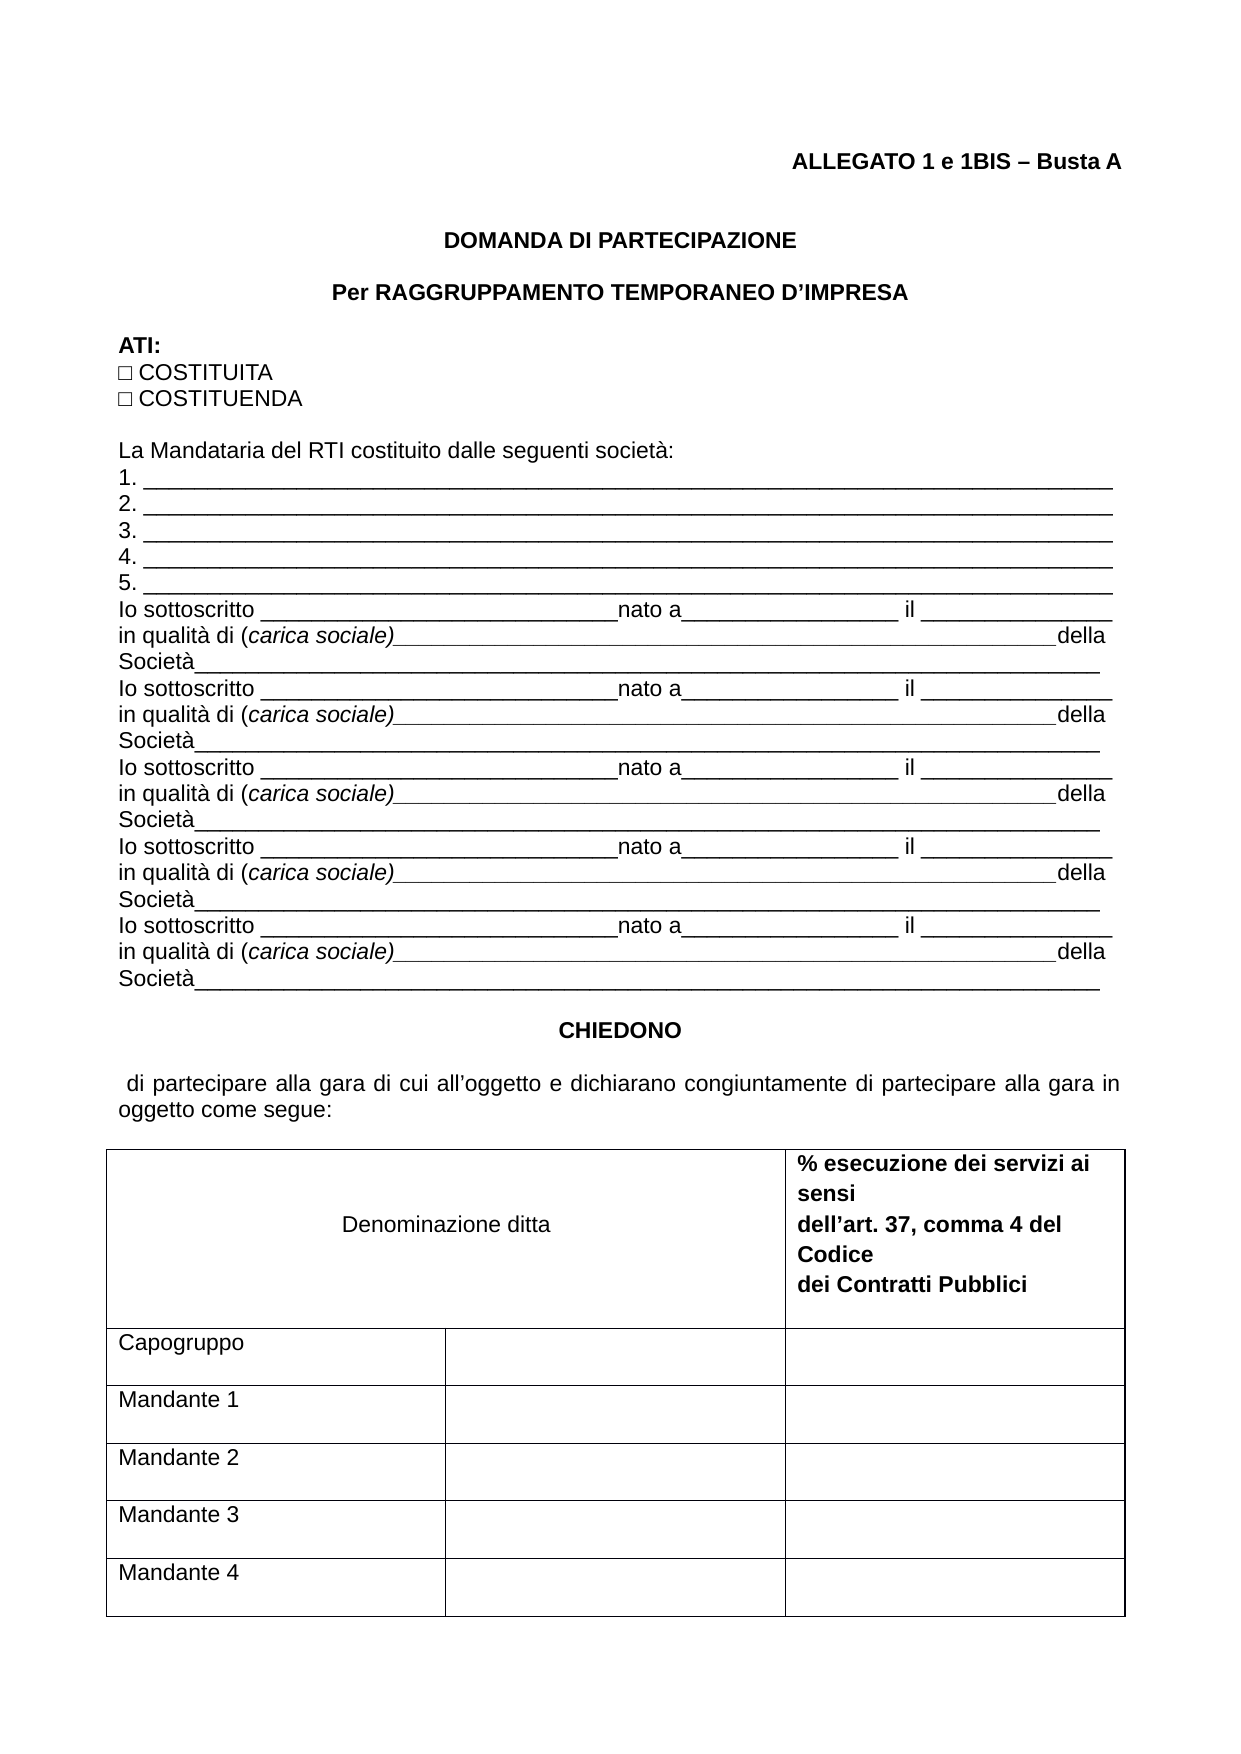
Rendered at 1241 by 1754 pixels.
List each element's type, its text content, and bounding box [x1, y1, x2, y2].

table_cell [786, 1559, 1124, 1616]
text CHIEDONO [118, 1017, 1122, 1044]
table_cell [446, 1559, 785, 1616]
text □ COSTITUITA [118, 358, 1122, 385]
text 5. ____________________________________________________________________________ [118, 569, 1122, 596]
table_header % esecuzione dei servizi ai sensi dell’art. 37, comma 4 del Codice dei Contratti Pubblici [786, 1150, 1124, 1327]
text Per RAGGRUPPAMENTO TEMPORANEO D’IMPRESA [118, 279, 1122, 306]
text in qualità di (carica sociale)____________________________________________________della Società_______________________________________________________________________ [118, 938, 1122, 991]
text Io sottoscritto ____________________________nato a_________________ il _______________ [118, 675, 1122, 701]
text □ COSTITUENDA [118, 385, 1122, 411]
text Io sottoscritto ____________________________nato a_________________ il _______________ [118, 833, 1122, 859]
text Io sottoscritto ____________________________nato a_________________ il _______________ [118, 596, 1122, 622]
text ATI: [118, 332, 1122, 358]
text in qualità di (carica sociale)____________________________________________________della Società_______________________________________________________________________ [118, 859, 1122, 912]
text La Mandataria del RTI costituito dalle seguenti società: [118, 437, 1122, 464]
table_cell Mandante 4 [107, 1559, 445, 1616]
table_header Denominazione ditta [107, 1150, 785, 1327]
table_cell [446, 1501, 785, 1558]
text DOMANDA DI PARTECIPAZIONE [118, 227, 1122, 253]
table_cell Capogruppo [107, 1329, 445, 1385]
text 4. ____________________________________________________________________________ [118, 543, 1122, 569]
table_cell Mandante 1 [107, 1386, 445, 1443]
table_cell [786, 1329, 1124, 1385]
table_cell [786, 1386, 1124, 1443]
table_cell Mandante 3 [107, 1501, 445, 1558]
text Io sottoscritto ____________________________nato a_________________ il _______________ [118, 912, 1122, 938]
table_cell [446, 1329, 785, 1385]
text 1. ____________________________________________________________________________ [118, 464, 1122, 490]
table_cell Mandante 2 [107, 1444, 445, 1500]
table_cell [446, 1386, 785, 1443]
table_cell [446, 1444, 785, 1500]
text 2. ____________________________________________________________________________ [118, 490, 1122, 517]
text di partecipare alla gara di cui all’oggetto e dichiarano congiuntamente di partecipare alla gara in oggetto come segue: [118, 1070, 1122, 1123]
text in qualità di (carica sociale)____________________________________________________della Società_______________________________________________________________________ [118, 622, 1122, 675]
text in qualità di (carica sociale)____________________________________________________della Società_______________________________________________________________________ [118, 701, 1122, 754]
text in qualità di (carica sociale)____________________________________________________della Società_______________________________________________________________________ [118, 780, 1122, 833]
text ALLEGATO 1 e 1BIS – Busta A [118, 148, 1122, 174]
table_cell [786, 1501, 1124, 1558]
table_cell [786, 1444, 1124, 1500]
text Io sottoscritto ____________________________nato a_________________ il _______________ [118, 754, 1122, 780]
text 3. ____________________________________________________________________________ [118, 517, 1122, 543]
